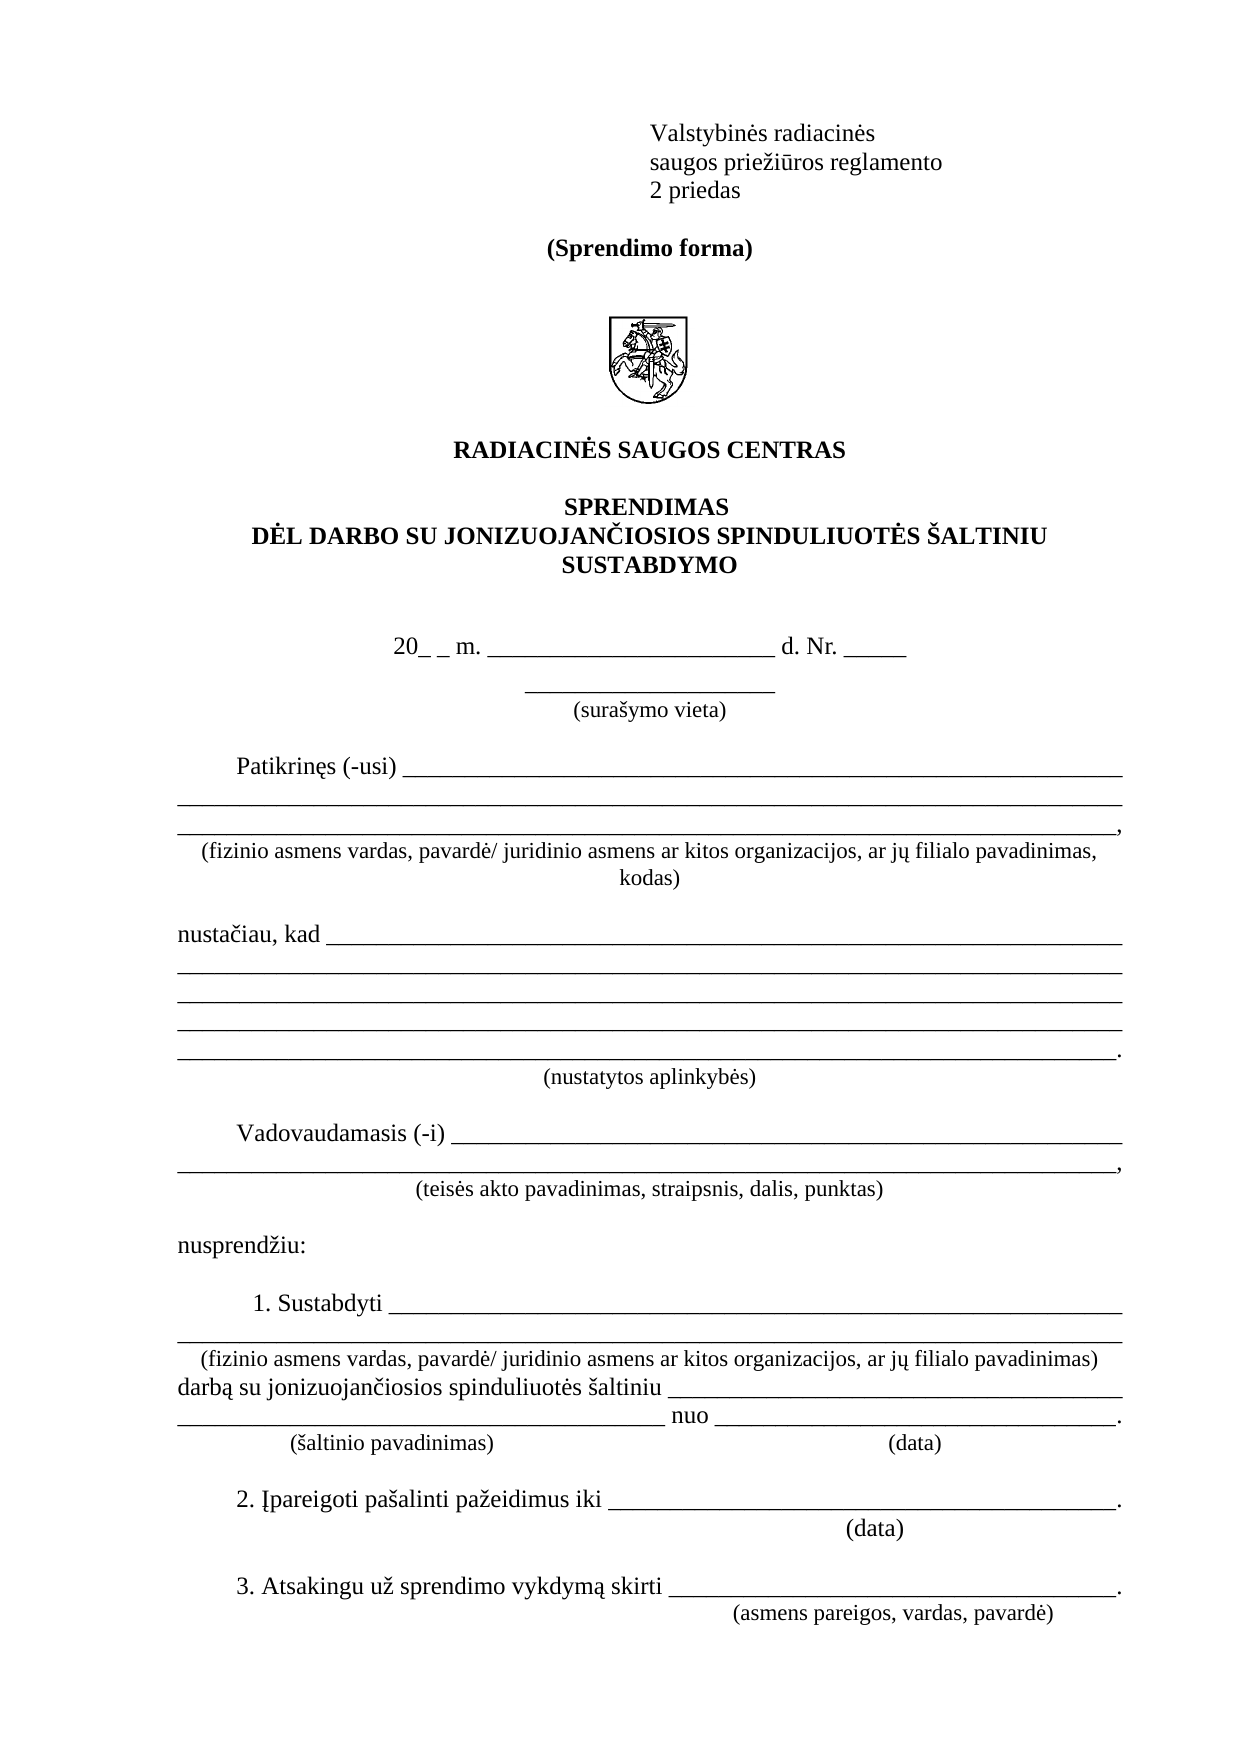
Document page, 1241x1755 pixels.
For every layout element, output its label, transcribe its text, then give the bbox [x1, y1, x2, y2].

text _ . [177, 1034, 1122, 1063]
text 20_ _ m. _______________________ d. Nr. _____ [177, 631, 1122, 660]
text darbą su jonizuojančiosios spinduliuotės šaltiniu [177, 1372, 1122, 1401]
text (teisės akto pavadinimas, straipsnis, dalis, punktas) [177, 1175, 1122, 1202]
text Vadovaudamasis (-i) [177, 1118, 1122, 1147]
text _ [177, 1317, 1122, 1342]
text saugos priežiūros reglamento [649, 147, 1122, 176]
text _ , [177, 809, 1122, 838]
text nusprendžiu: [177, 1231, 1122, 1259]
text nustačiau, kad [177, 919, 1122, 948]
text 1. Sustabdyti [177, 1288, 1122, 1317]
text 2 priedas [649, 176, 1122, 204]
text RADIACINĖS SAUGOS CENTRAS [177, 435, 1122, 464]
text _ [177, 948, 1122, 973]
text (data) [627, 1513, 1122, 1542]
text (Sprendimo forma) [177, 233, 1122, 262]
text _ , [177, 1147, 1122, 1175]
text (surašymo vieta) [177, 696, 1122, 723]
text _______________________________________ nuo . [177, 1401, 1122, 1429]
text (fizinio asmens vardas, pavardė/ juridinio asmens ar kitos organizacijos, ar jų filialo pavadinimas, kodas) [177, 838, 1122, 890]
text (asmens pareigos, vardas, pavardė) [665, 1599, 1122, 1626]
text 3. Atsakingu už sprendimo vykdymą skirti . [177, 1571, 1122, 1599]
text ____________________ [177, 667, 1122, 696]
text Valstybinės radiacinės [649, 118, 1122, 147]
text (nustatytos aplinkybės) [177, 1063, 1122, 1089]
text (šaltinio pavadinimas) (data) [290, 1429, 1122, 1456]
text SPRENDIMAS DĖL DARBO SU JONIZUOJANČIOSIOS SPINDULIUOTĖS ŠALTINIU SUSTABDYMO [177, 492, 1122, 579]
text Patikrinęs (-usi) [177, 751, 1122, 780]
text _ [177, 780, 1122, 805]
text (herbas) [177, 291, 1122, 406]
text _ [177, 1005, 1122, 1030]
text (fizinio asmens vardas, pavardė/ juridinio asmens ar kitos organizacijos, ar jų filialo pavadinimas) [177, 1346, 1122, 1372]
text _ [177, 977, 1122, 1002]
text 2. Įpareigoti pašalinti pažeidimus iki . [177, 1484, 1122, 1513]
